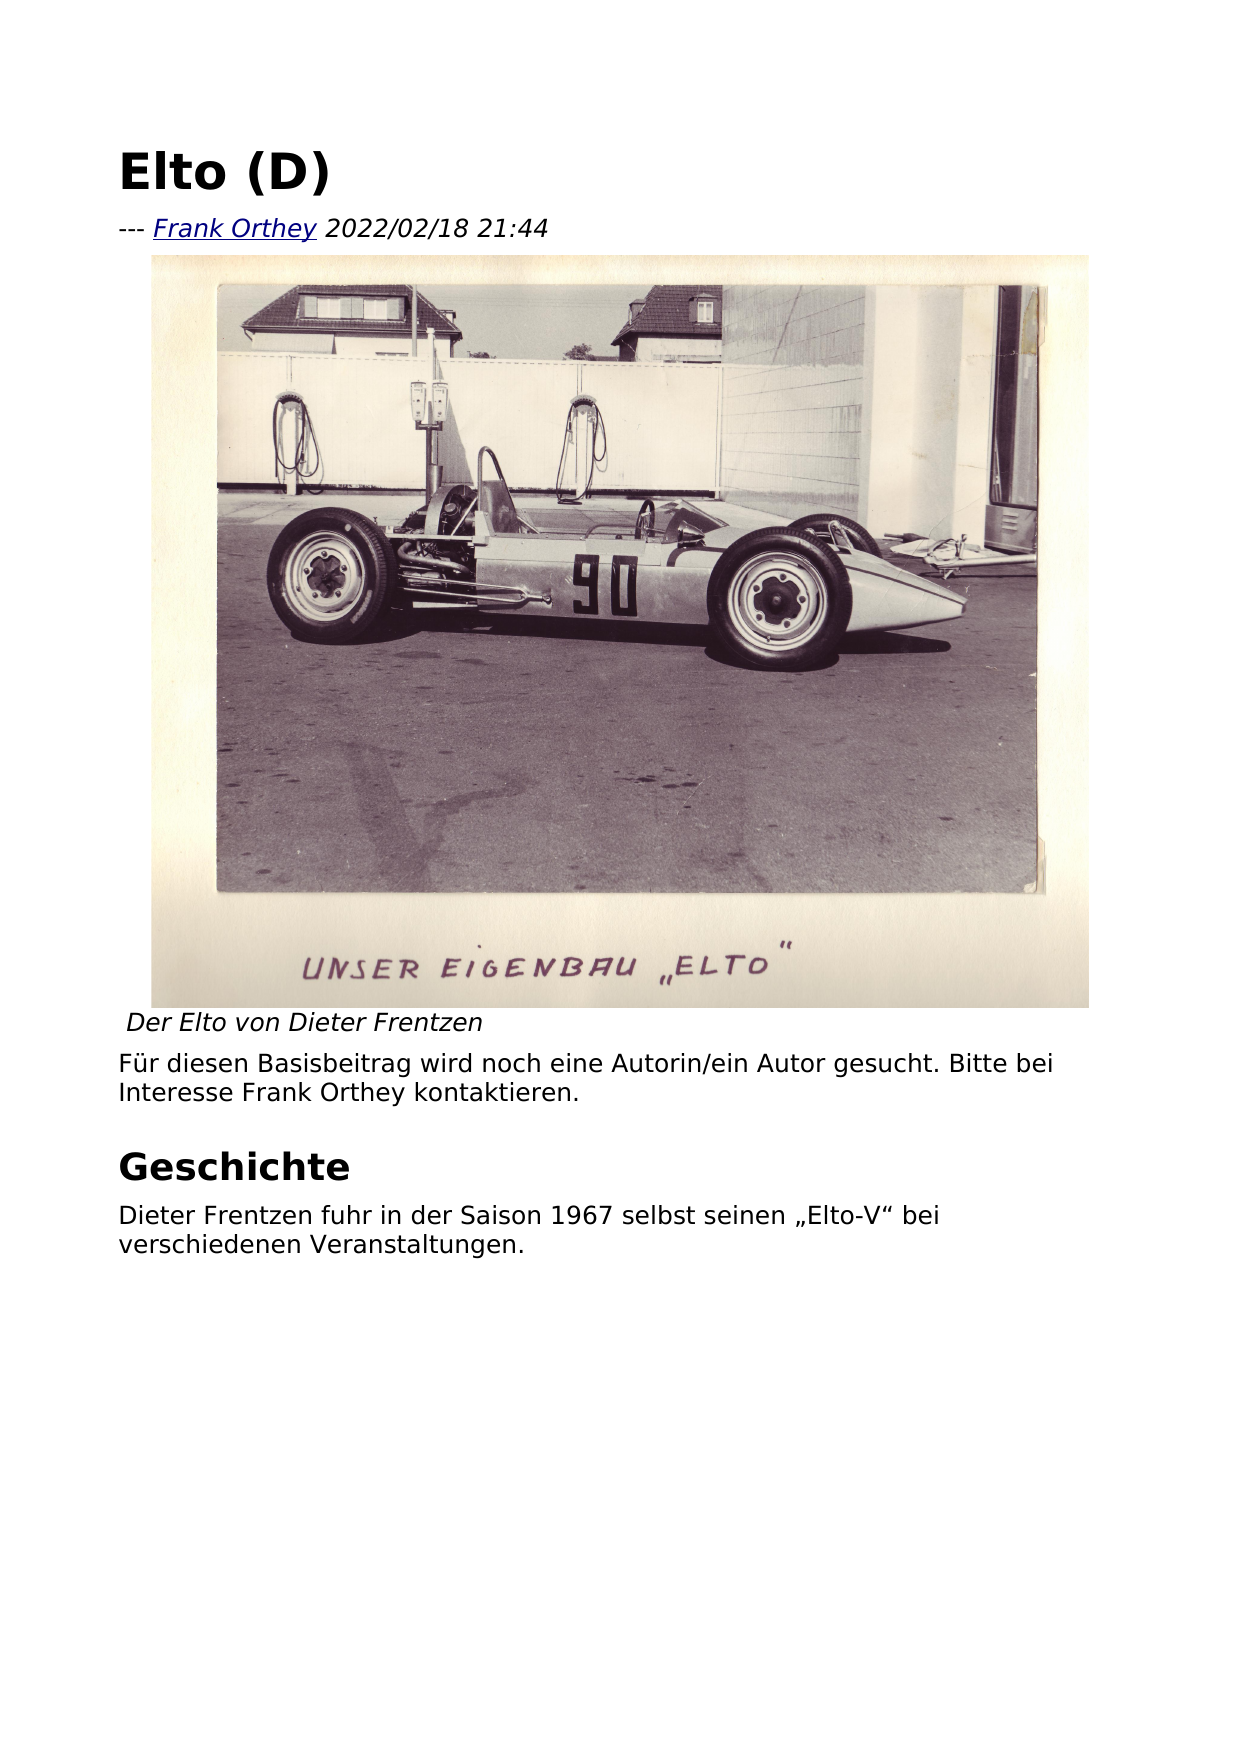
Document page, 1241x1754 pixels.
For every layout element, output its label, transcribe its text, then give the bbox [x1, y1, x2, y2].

text Für diesen Basisbeitrag wird noch eine Autorin/ein Autor gesucht. Bitte bei Interesse Frank Orthey kontaktieren. [118, 1049, 1122, 1108]
text --- Frank Orthey 2022/02/18 21:44 [118, 214, 1122, 243]
text Dieter Frentzen fuhr in der Saison 1967 selbst seinen „Elto-V“ bei verschiedenen Veranstaltungen. [118, 1201, 1122, 1260]
subtitle Geschichte [118, 1145, 1122, 1189]
subtitle Elto (D) [118, 143, 1122, 201]
picture [151, 255, 1089, 1008]
text Der Elto von Dieter Frentzen [118, 256, 1122, 1037]
